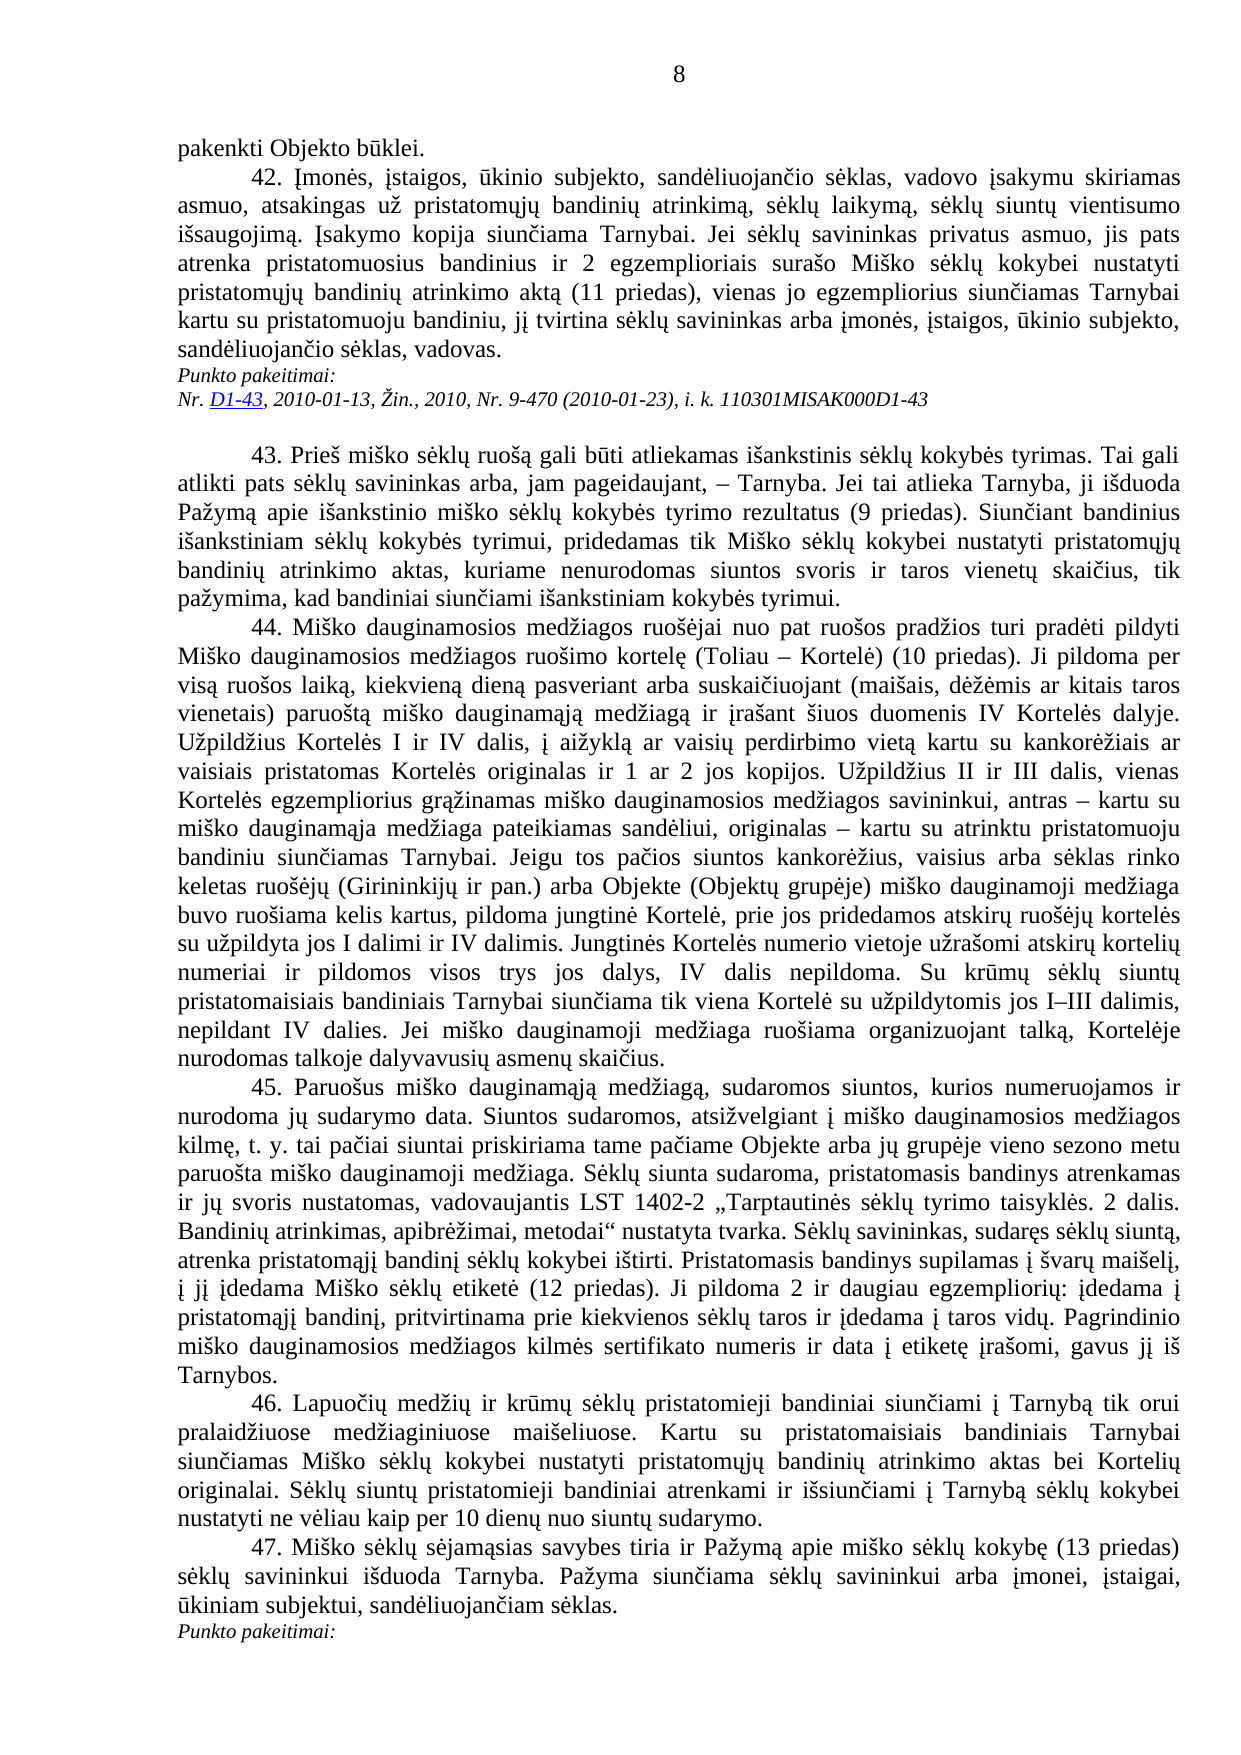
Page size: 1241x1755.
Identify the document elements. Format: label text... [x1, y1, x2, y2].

text 45. Paruošus miško dauginamąją medžiagą, sudaromos siuntos, kurios numeruojamos ir nurodoma jų sudarymo data. Siuntos sudaromos, atsižvelgiant į miško dauginamosios medžiagos kilmę, t. y. tai pačiai siuntai priskiriama tame pačiame Objekte arba jų grupėje vieno sezono metu paruošta miško dauginamoji medžiaga. Sėklų siunta sudaroma, pristatomasis bandinys atrenkamas ir jų svoris nustatomas, vadovaujantis LST 1402-2 „Tarptautinės sėklų tyrimo taisyklės. 2 dalis. Bandinių atrinkimas, apibrėžimai, metodai“ nustatyta tvarka. Sėklų savininkas, sudaręs sėklų siuntą, atrenka pristatomąjį bandinį sėklų kokybei ištirti. Pristatomasis bandinys supilamas į švarų maišelį, į jį įdedama Miško sėklų etiketė (12 priedas). Ji pildoma 2 ir daugiau egzempliorių: įdedama į pristatomąjį bandinį, pritvirtinama prie kiekvienos sėklų taros ir įdedama į taros vidų. Pagrindinio miško dauginamosios medžiagos kilmės sertifikato numeris ir data į etiketę įrašomi, gavus jį iš Tarnybos. [177, 1072, 1181, 1388]
text 42. Įmonės, įstaigos, ūkinio subjekto, sandėliuojančio sėklas, vadovo įsakymu skiriamas asmuo, atsakingas už pristatomųjų bandinių atrinkimą, sėklų laikymą, sėklų siuntų vientisumo išsaugojimą. Įsakymo kopija siunčiama Tarnybai. Jei sėklų savininkas privatus asmuo, jis pats atrenka pristatomuosius bandinius ir 2 egzemplioriais surašo Miško sėklų kokybei nustatyti pristatomųjų bandinių atrinkimo aktą (11 priedas), vienas jo egzempliorius siunčiamas Tarnybai kartu su pristatomuoju bandiniu, jį tvirtina sėklų savininkas arba įmonės, įstaigos, ūkinio subjekto, sandėliuojančio sėklas, vadovas. [177, 162, 1181, 363]
text pakenkti Objekto būklei. [177, 133, 1181, 162]
text Punkto pakeitimai: [177, 363, 1181, 387]
text Punkto pakeitimai: [177, 1618, 1181, 1643]
text Nr. D1-43, 2010-01-13, Žin., 2010, Nr. 9-470 (2010-01-23), i. k. 110301MISAK000D1-43 [177, 387, 1181, 411]
text 47. Miško sėklų sėjamąsias savybes tiria ir Pažymą apie miško sėklų kokybę (13 priedas) sėklų savininkui išduoda Tarnyba. Pažyma siunčiama sėklų savininkui arba įmonei, įstaigai, ūkiniam subjektui, sandėliuojančiam sėklas. [177, 1532, 1181, 1618]
text 44. Miško dauginamosios medžiagos ruošėjai nuo pat ruošos pradžios turi pradėti pildyti Miško dauginamosios medžiagos ruošimo kortelę (Toliau – Kortelė) (10 priedas). Ji pildoma per visą ruošos laiką, kiekvieną dieną pasveriant arba suskaičiuojant (maišais, dėžėmis ar kitais taros vienetais) paruoštą miško dauginamąją medžiagą ir įrašant šiuos duomenis IV Kortelės dalyje. Užpildžius Kortelės I ir IV dalis, į aižyklą ar vaisių perdirbimo vietą kartu su kankorėžiais ar vaisiais pristatomas Kortelės originalas ir 1 ar 2 jos kopijos. Užpildžius II ir III dalis, vienas Kortelės egzempliorius grąžinamas miško dauginamosios medžiagos savininkui, antras – kartu su miško dauginamąja medžiaga pateikiamas sandėliui, originalas – kartu su atrinktu pristatomuoju bandiniu siunčiamas Tarnybai. Jeigu tos pačios siuntos kankorėžius, vaisius arba sėklas rinko keletas ruošėjų (Girininkijų ir pan.) arba Objekte (Objektų grupėje) miško dauginamoji medžiaga buvo ruošiama kelis kartus, pildoma jungtinė Kortelė, prie jos pridedamos atskirų ruošėjų kortelės su užpildyta jos I dalimi ir IV dalimis. Jungtinės Kortelės numerio vietoje užrašomi atskirų kortelių numeriai ir pildomos visos trys jos dalys, IV dalis nepildoma. Su krūmų sėklų siuntų pristatomaisiais bandiniais Tarnybai siunčiama tik viena Kortelė su užpildytomis jos I–III dalimis, nepildant IV dalies. Jei miško dauginamoji medžiaga ruošiama organizuojant talką, Kortelėje nurodomas talkoje dalyvavusių asmenų skaičius. [177, 612, 1181, 1072]
text 46. Lapuočių medžių ir krūmų sėklų pristatomieji bandiniai siunčiami į Tarnybą tik orui pralaidžiuose medžiaginiuose maišeliuose. Kartu su pristatomaisiais bandiniais Tarnybai siunčiamas Miško sėklų kokybei nustatyti pristatomųjų bandinių atrinkimo aktas bei Kortelių originalai. Sėklų siuntų pristatomieji bandiniai atrenkami ir išsiunčiami į Tarnybą sėklų kokybei nustatyti ne vėliau kaip per 10 dienų nuo siuntų sudarymo. [177, 1388, 1181, 1532]
text 43. Prieš miško sėklų ruošą gali būti atliekamas išankstinis sėklų kokybės tyrimas. Tai gali atlikti pats sėklų savininkas arba, jam pageidaujant, – Tarnyba. Jei tai atlieka Tarnyba, ji išduoda Pažymą apie išankstinio miško sėklų kokybės tyrimo rezultatus (9 priedas). Siunčiant bandinius išankstiniam sėklų kokybės tyrimui, pridedamas tik Miško sėklų kokybei nustatyti pristatomųjų bandinių atrinkimo aktas, kuriame nenurodomas siuntos svoris ir taros vienetų skaičius, tik pažymima, kad bandiniai siunčiami išankstiniam kokybės tyrimui. [177, 440, 1181, 612]
